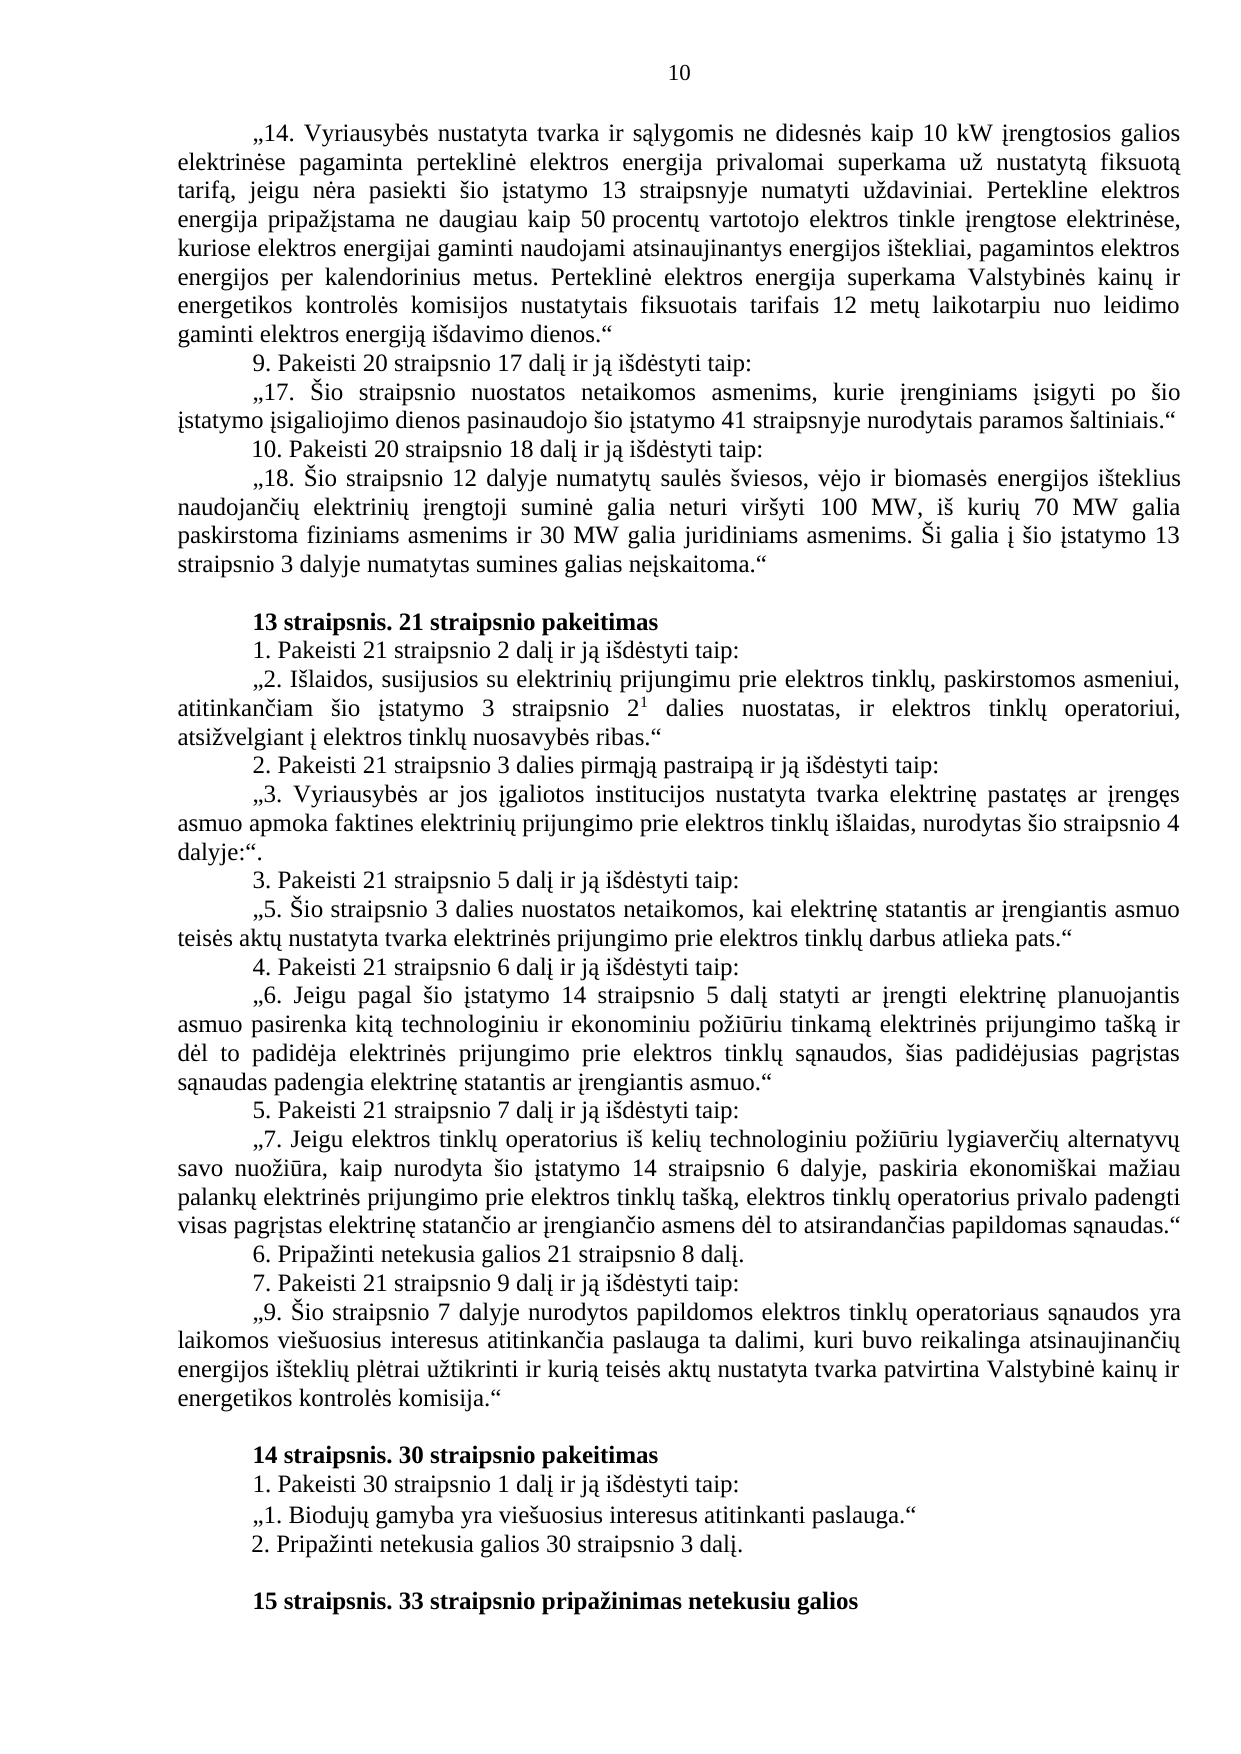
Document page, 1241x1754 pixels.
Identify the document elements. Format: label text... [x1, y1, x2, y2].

text 1. Pakeisti 30 straipsnio 1 dalį ir ją išdėstyti taip: [177, 1469, 1181, 1498]
text 5. Pakeisti 21 straipsnio 7 dalį ir ją išdėstyti taip: [177, 1096, 1181, 1124]
text „6. Jeigu pagal šio įstatymo 14 straipsnio 5 dalį statyti ar įrengti elektrinę planuojantis asmuo pasirenka kitą technologiniu ir ekonominiu požiūriu tinkamą elektrinės prijungimo tašką ir dėl to padidėja elektrinės prijungimo prie elektros tinklų sąnaudos, šias padidėjusias pagrįstas sąnaudas padengia elektrinę statantis ar įrengiantis asmuo.“ [177, 981, 1181, 1096]
text „9. Šio straipsnio 7 dalyje nurodytos papildomos elektros tinklų operatoriaus sąnaudos yra laikomos viešuosius interesus atitinkančia paslauga ta dalimi, kuri buvo reikalinga atsinaujinančių energijos išteklių plėtrai užtikrinti ir kurią teisės aktų nustatyta tvarka patvirtina Valstybinė kainų ir energetikos kontrolės komisija.“ [177, 1297, 1181, 1412]
text 2. Pripažinti netekusia galios 30 straipsnio 3 dalį. [177, 1529, 1181, 1558]
text „18. Šio straipsnio 12 dalyje numatytų saulės šviesos, vėjo ir biomasės energijos išteklius naudojančių elektrinių įrengtoji suminė galia neturi viršyti 100 MW, iš kurių 70 MW galia paskirstoma fiziniams asmenims ir 30 MW galia juridiniams asmenims. Ši galia į šio įstatymo 13 straipsnio 3 dalyje numatytas sumines galias neįskaitoma.“ [177, 463, 1181, 578]
text 6. Pripažinti netekusia galios 21 straipsnio 8 dalį. [177, 1239, 1181, 1268]
text 2. Pakeisti 21 straipsnio 3 dalies pirmąją pastraipą ir ją išdėstyti taip: [177, 751, 1181, 779]
text „5. Šio straipsnio 3 dalies nuostatos netaikomos, kai elektrinę statantis ar įrengiantis asmuo teisės aktų nustatyta tvarka elektrinės prijungimo prie elektros tinklų darbus atlieka pats.“ [177, 894, 1181, 952]
text 4. Pakeisti 21 straipsnio 6 dalį ir ją išdėstyti taip: [177, 952, 1181, 981]
text 7. Pakeisti 21 straipsnio 9 dalį ir ją išdėstyti taip: [177, 1268, 1181, 1297]
text 3. Pakeisti 21 straipsnio 5 dalį ir ją išdėstyti taip: [177, 866, 1181, 894]
text „1. Biodujų gamyba yra viešuosius interesus atitinkanti paslauga.“ [177, 1500, 1181, 1529]
text 9. Pakeisti 20 straipsnio 17 dalį ir ją išdėstyti taip: [177, 348, 1181, 377]
text „3. Vyriausybės ar jos įgaliotos institucijos nustatyta tvarka elektrinę pastatęs ar įrengęs asmuo apmoka faktines elektrinių prijungimo prie elektros tinklų išlaidas, nurodytas šio straipsnio 4 dalyje:“. [177, 779, 1181, 866]
text „14. Vyriausybės nustatyta tvarka ir sąlygomis ne didesnės kaip 10 kW įrengtosios galios elektrinėse pagaminta perteklinė elektros energija privalomai superkama už nustatytą fiksuotą tarifą, jeigu nėra pasiekti šio įstatymo 13 straipsnyje numatyti uždaviniai. Pertekline elektros energija pripažįstama ne daugiau kaip 50 procentų vartotojo elektros tinkle įrengtose elektrinėse, kuriose elektros energijai gaminti naudojami atsinaujinantys energijos ištekliai, pagamintos elektros energijos per kalendorinius metus. Perteklinė elektros energija superkama Valstybinės kainų ir energetikos kontrolės komisijos nustatytais fiksuotais tarifais 12 metų laikotarpiu nuo leidimo gaminti elektros energiją išdavimo dienos.“ [177, 118, 1181, 348]
text 13 straipsnis. 21 straipsnio pakeitimas [177, 607, 1181, 636]
text „2. Išlaidos, susijusios su elektrinių prijungimu prie elektros tinklų, paskirstomos asmeniui, atitinkančiam šio įstatymo 3 straipsnio 21 dalies nuostatas, ir elektros tinklų operatoriui, atsižvelgiant į elektros tinklų nuosavybės ribas.“ [177, 664, 1181, 751]
text „17. Šio straipsnio nuostatos netaikomos asmenims, kurie įrenginiams įsigyti po šio įstatymo įsigaliojimo dienos pasinaudojo šio įstatymo 41 straipsnyje nurodytais paramos šaltiniais.“ [177, 377, 1181, 434]
text 10. Pakeisti 20 straipsnio 18 dalį ir ją išdėstyti taip: [177, 434, 1181, 463]
text 15 straipsnis. 33 straipsnio pripažinimas netekusiu galios [177, 1586, 1181, 1615]
text „7. Jeigu elektros tinklų operatorius iš kelių technologiniu požiūriu lygiaverčių alternatyvų savo nuožiūra, kaip nurodyta šio įstatymo 14 straipsnio 6 dalyje, paskiria ekonomiškai mažiau palankų elektrinės prijungimo prie elektros tinklų tašką, elektros tinklų operatorius privalo padengti visas pagrįstas elektrinę statančio ar įrengiančio asmens dėl to atsirandančias papildomas sąnaudas.“ [177, 1124, 1181, 1239]
text 14 straipsnis. 30 straipsnio pakeitimas [177, 1441, 1181, 1469]
text 1. Pakeisti 21 straipsnio 2 dalį ir ją išdėstyti taip: [177, 636, 1181, 664]
